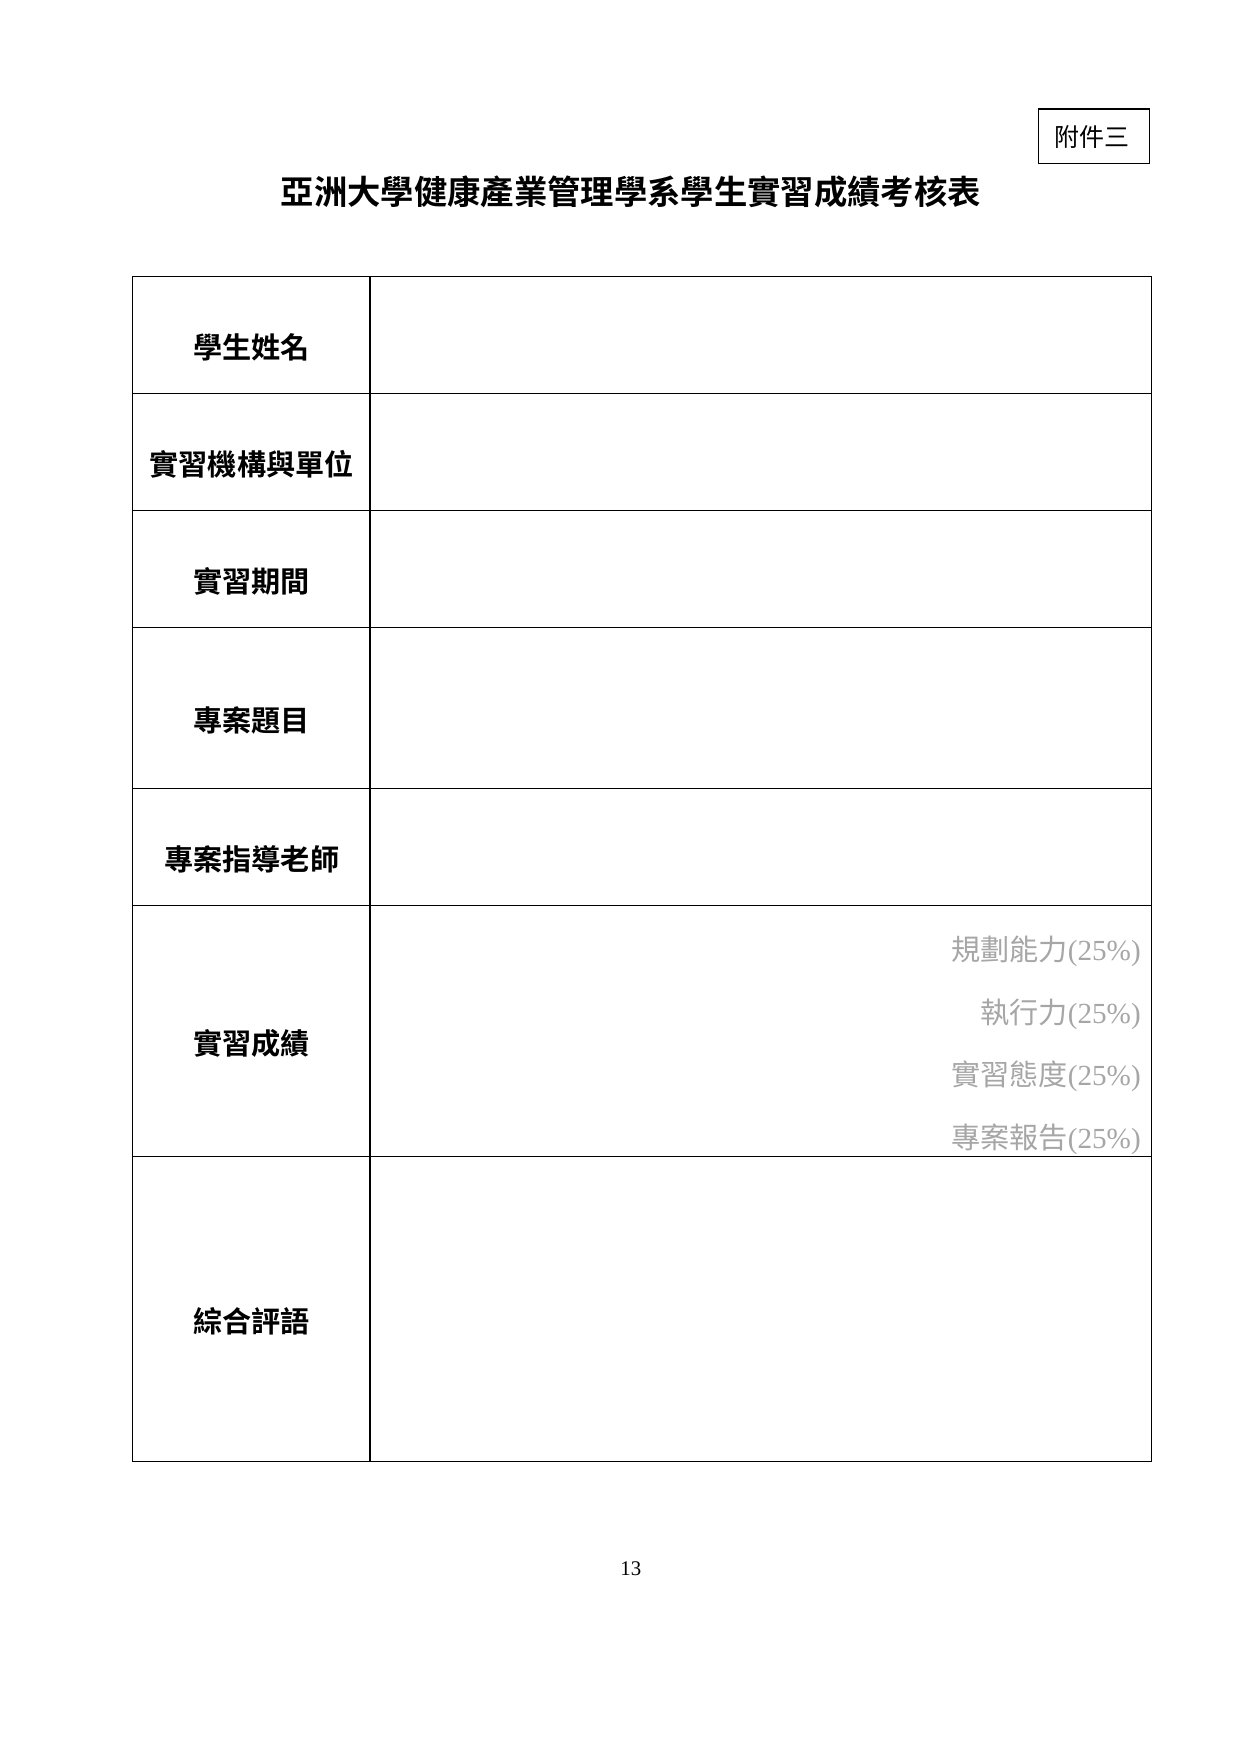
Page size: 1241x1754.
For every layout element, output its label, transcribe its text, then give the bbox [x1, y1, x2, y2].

table_cell 專案指導老師 [133, 789, 369, 905]
table_cell 實習期間 [133, 511, 369, 627]
table_header [371, 277, 1151, 393]
table_cell 實習成績 [133, 906, 369, 1156]
text 附件三 [1054, 117, 1134, 153]
text [1039, 110, 1149, 163]
table_cell 綜合評語 [133, 1157, 369, 1461]
table_cell 專案題目 [133, 628, 369, 788]
table_cell [371, 511, 1151, 627]
table_cell 規劃能力(25%) 執行力(25%) 實習態度(25%) 專案報告(25%) [371, 906, 1151, 1156]
table_cell [371, 1157, 1151, 1461]
table_cell 實習機構與單位 [133, 394, 369, 510]
text 亞洲大學健康產業管理學系學生實習成績考核表 [133, 165, 1128, 214]
table_cell [371, 394, 1151, 510]
table_header 學生姓名 [133, 277, 369, 393]
table_cell [371, 789, 1151, 905]
table_cell [371, 628, 1151, 788]
